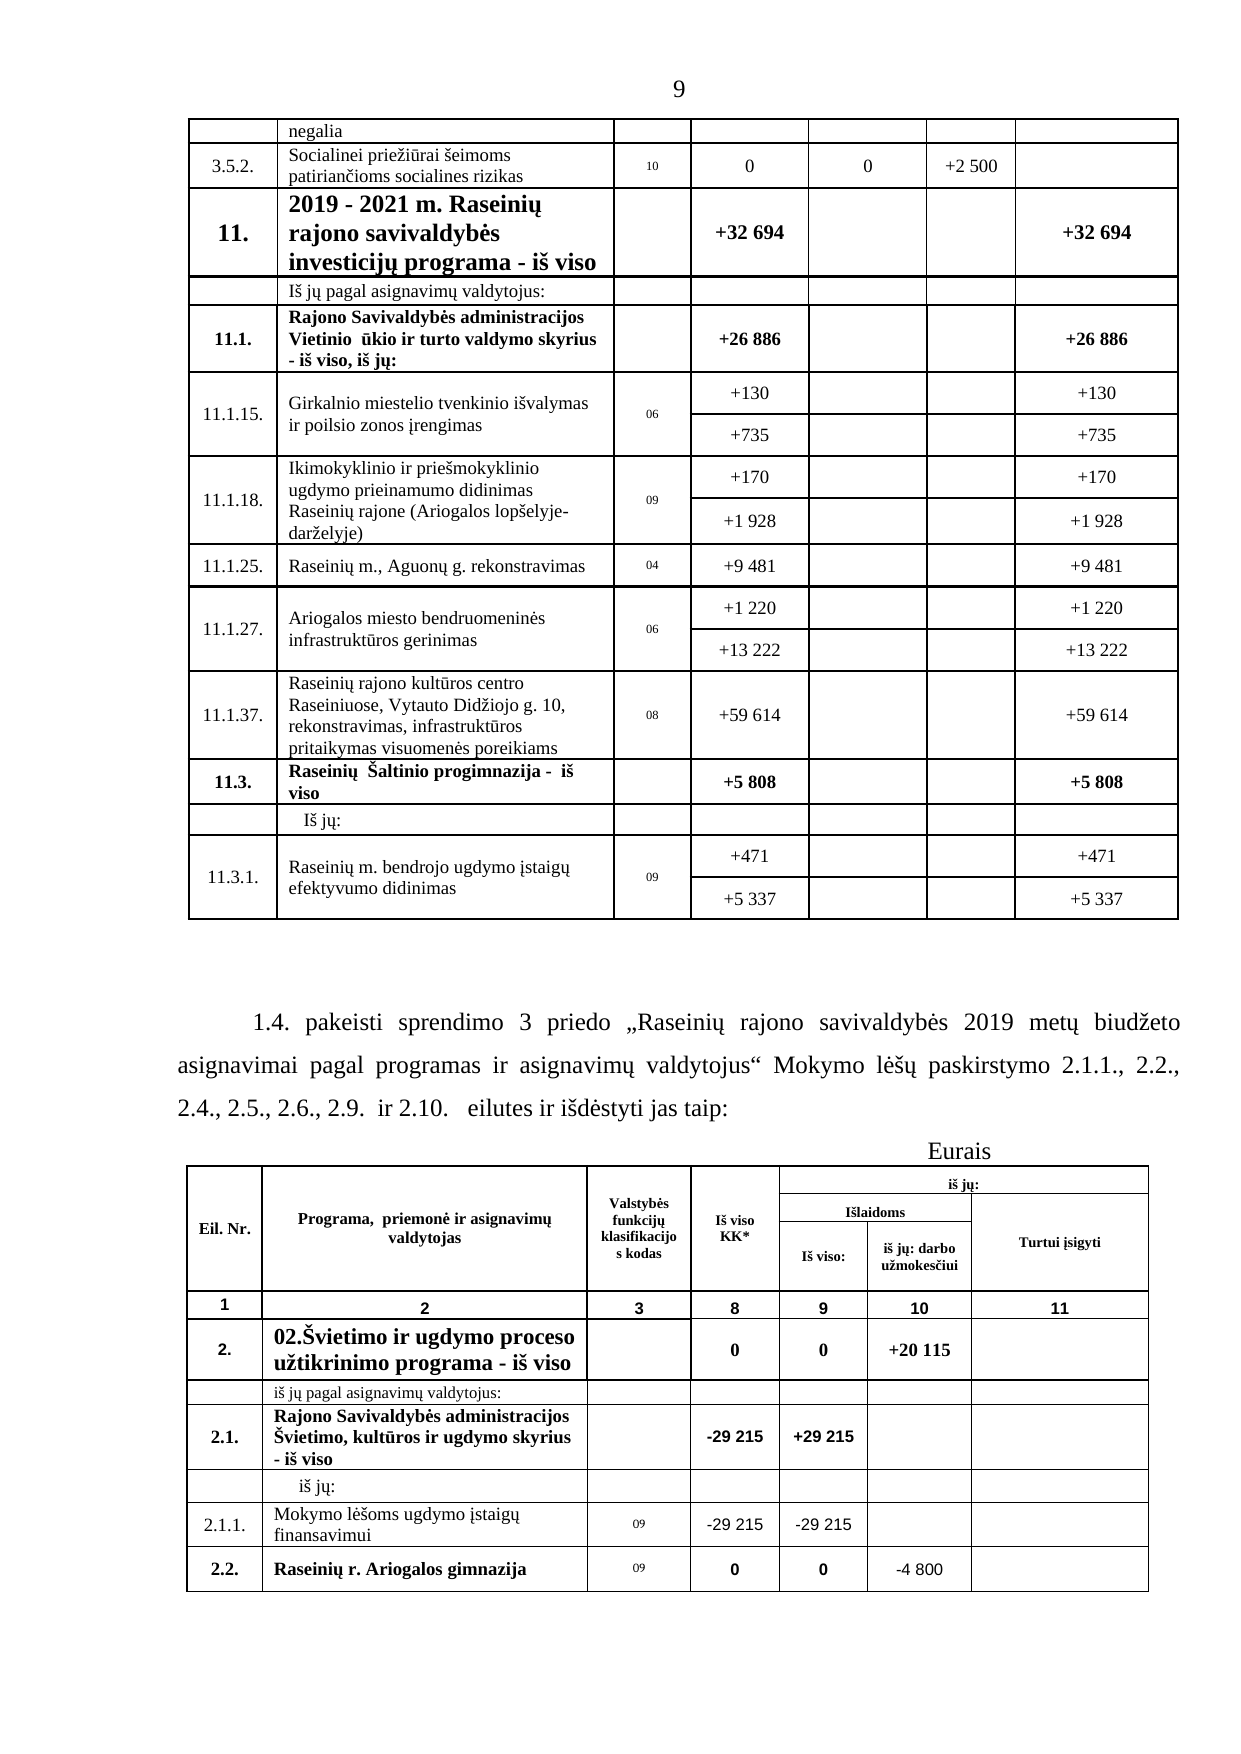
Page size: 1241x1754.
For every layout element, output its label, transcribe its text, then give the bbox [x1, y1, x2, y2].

table_cell [810, 457, 926, 497]
table_cell 09 [588, 1547, 690, 1591]
table_cell [588, 1470, 690, 1502]
table_cell 2019 - 2021 m. Raseinių rajono savivaldybės investicijų programa - iš viso [278, 189, 613, 275]
table_cell 0 [692, 144, 808, 187]
table_cell 10 [868, 1292, 971, 1318]
table_cell [615, 760, 690, 803]
table_cell +471 [692, 836, 808, 876]
table_cell +29 215 [780, 1405, 867, 1469]
table_cell [810, 878, 926, 918]
table_cell [188, 1470, 262, 1502]
table_cell [928, 588, 1014, 628]
table_cell 11.1.15. [190, 373, 276, 455]
table_cell [588, 1405, 690, 1469]
table_cell -29 215 [691, 1503, 779, 1546]
table_cell Rajono Savivaldybės administracijos Vietinio ūkio ir turto valdymo skyrius - iš viso, iš jų: [278, 306, 613, 371]
table_cell [588, 1381, 690, 1403]
table_cell [810, 373, 926, 413]
table_cell -29 215 [691, 1405, 779, 1469]
table_cell [780, 1381, 867, 1403]
table_cell -29 215 [780, 1503, 867, 1546]
table_cell 06 [615, 588, 690, 670]
table_cell +20 115 [868, 1319, 971, 1379]
table_cell 0 [692, 1319, 779, 1379]
table_cell 0 [809, 144, 926, 187]
table_cell [190, 278, 277, 304]
table_cell [810, 545, 926, 585]
table_cell [868, 1405, 971, 1469]
table_header Eil. Nr. [188, 1167, 261, 1290]
table_cell [928, 499, 1014, 543]
table_cell [928, 672, 1014, 758]
table_cell [928, 878, 1014, 918]
table_cell 11.3.1. [190, 836, 276, 918]
table_cell 10 [615, 144, 690, 187]
table_cell +13 222 [1016, 630, 1177, 670]
table_cell 11.1.18. [190, 457, 276, 543]
table_cell 08 [615, 672, 690, 758]
table_cell [1016, 278, 1177, 304]
table_cell 9 [780, 1292, 867, 1318]
table_cell -4 800 [868, 1547, 971, 1591]
table_cell iš jų pagal asignavimų valdytojus: [263, 1381, 587, 1403]
table_cell 2.1. [188, 1405, 262, 1469]
table_cell Girkalnio miestelio tvenkinio išvalymas ir poilsio zonos įrengimas [278, 373, 613, 455]
table_cell +9 481 [1016, 545, 1177, 585]
table_cell Iš viso: [780, 1222, 867, 1290]
table_cell [928, 457, 1014, 497]
table_cell +59 614 [1016, 672, 1177, 758]
table_cell 11.1.37. [190, 672, 276, 758]
table_cell 06 [615, 373, 690, 455]
table_cell [972, 1381, 1148, 1403]
table_cell [927, 189, 1015, 275]
table_cell 11.1.25. [190, 545, 276, 585]
table_cell [972, 1319, 1148, 1379]
table_cell 11.1.27. [190, 588, 276, 670]
table_cell [928, 306, 1014, 371]
table_cell [188, 1381, 262, 1403]
table_cell Ikimokyklinio ir priešmokyklinio ugdymo prieinamumo didinimas Raseinių rajone (Ariogalos lopšelyje-darželyje) [278, 457, 613, 543]
table_cell +130 [692, 373, 808, 413]
table_cell 2. [188, 1320, 262, 1379]
table_cell [1016, 144, 1177, 187]
table_cell [810, 588, 926, 628]
table_cell Iš jų pagal asignavimų valdytojus: [278, 278, 613, 304]
table_cell [927, 120, 1015, 142]
table_cell Iš jų: [278, 805, 613, 834]
table_cell [810, 672, 926, 758]
table_cell 11. [190, 189, 277, 275]
table_cell [691, 1470, 779, 1502]
table_cell [615, 278, 690, 304]
table_cell +130 [1016, 373, 1177, 413]
table_cell [1016, 805, 1177, 834]
table_cell 8 [692, 1292, 779, 1318]
table_cell +735 [692, 415, 808, 455]
table_cell [928, 373, 1014, 413]
table_cell [868, 1381, 971, 1403]
table_cell +170 [1016, 457, 1177, 497]
table_cell +5 808 [1016, 760, 1177, 803]
table_cell [780, 1470, 867, 1502]
table_cell +5 808 [692, 760, 808, 803]
table_cell +32 694 [1016, 189, 1177, 275]
table_cell [928, 836, 1014, 876]
table_cell +5 337 [1016, 878, 1177, 918]
table_cell +26 886 [692, 306, 808, 371]
table_cell [972, 1470, 1148, 1502]
table_cell [692, 805, 808, 834]
table_header Iš viso KK* [692, 1167, 779, 1290]
table_cell iš jų: darbo užmokesčiui [868, 1222, 971, 1290]
table_cell [1016, 120, 1177, 142]
text Eurais [177, 1136, 1181, 1165]
table_cell [928, 415, 1014, 455]
table_cell Raseinių m., Aguonų g. rekonstravimas [278, 545, 613, 585]
table_cell +32 694 [692, 189, 808, 275]
table_cell Rajono Savivaldybės administracijos Švietimo, kultūros ir ugdymo skyrius - iš viso [263, 1405, 587, 1469]
table_cell 09 [615, 836, 690, 918]
table_cell 11.1. [190, 306, 276, 371]
table_cell 09 [588, 1503, 690, 1546]
table_cell [809, 189, 926, 275]
table_cell +471 [1016, 836, 1177, 876]
table_cell +1 220 [1016, 588, 1177, 628]
table_cell +5 337 [692, 878, 808, 918]
table_cell [972, 1405, 1148, 1469]
table_cell [972, 1547, 1148, 1591]
table_cell [810, 499, 926, 543]
table_cell 2.1.1. [188, 1503, 262, 1546]
table_cell 3.5.2. [190, 144, 277, 187]
table_cell 11.3. [190, 760, 276, 803]
table_cell [190, 120, 277, 142]
table_cell Ariogalos miesto bendruomeninės infrastruktūros gerinimas [278, 588, 613, 670]
table_cell +1 928 [692, 499, 808, 543]
table_cell [809, 278, 926, 304]
table_cell 2.2. [188, 1547, 262, 1591]
table_cell +735 [1016, 415, 1177, 455]
table_cell Raseinių m. bendrojo ugdymo įstaigų efektyvumo didinimas [278, 836, 613, 918]
table_cell 0 [780, 1319, 867, 1379]
table_cell [972, 1503, 1148, 1546]
table_cell [810, 306, 926, 371]
table_cell [692, 278, 808, 304]
table_cell [691, 1381, 779, 1403]
table_header iš jų: [780, 1167, 1148, 1193]
table_cell Išlaidoms [780, 1194, 971, 1221]
table_cell 1 [188, 1292, 261, 1318]
table_cell 09 [615, 457, 690, 543]
table_cell [810, 760, 926, 803]
table_cell [615, 120, 690, 142]
table_cell [809, 120, 926, 142]
table_cell Socialinei priežiūrai šeimoms patiriančioms socialines rizikas [278, 144, 613, 187]
table_cell iš jų: [263, 1470, 587, 1502]
table_cell Mokymo lėšoms ugdymo įstaigų finansavimui [263, 1503, 587, 1546]
table_cell [810, 805, 926, 834]
table_cell [928, 545, 1014, 585]
table_cell +1 220 [692, 588, 808, 628]
table_cell [928, 805, 1014, 834]
table_cell 3 [588, 1292, 690, 1318]
table_cell +2 500 [927, 144, 1015, 187]
table_header Valstybės funkcijų klasifikacijos kodas [588, 1167, 690, 1290]
text 1.4. pakeisti sprendimo 3 priedo „Raseinių rajono savivaldybės 2019 metų biudžeto asignavimai pagal programas ir asignavimų valdytojus“ Mokymo lėšų paskirstymo 2.1.1., 2.2., 2.4., 2.5., 2.6., 2.9. ir 2.10. eilutes ir išdėstyti jas taip: [177, 1007, 1181, 1122]
table_cell Raseinių rajono kultūros centro Raseiniuose, Vytauto Didžiojo g. 10, rekonstravimas, infrastruktūros pritaikymas visuomenės poreikiams [278, 672, 613, 758]
table_cell 02.Švietimo ir ugdymo proceso užtikrinimo programa - iš viso [263, 1320, 586, 1379]
table_cell +26 886 [1016, 306, 1177, 371]
table_cell +59 614 [692, 672, 808, 758]
table_cell [190, 805, 276, 834]
table_cell [928, 760, 1014, 803]
table_cell 0 [780, 1547, 867, 1591]
table_cell negalia [278, 120, 613, 142]
table_cell [868, 1470, 971, 1502]
table_cell [615, 189, 690, 275]
table_cell [810, 415, 926, 455]
table_cell Turtui įsigyti [972, 1194, 1148, 1290]
table_header Programa, priemonė ir asignavimų valdytojas [263, 1167, 586, 1290]
table_cell Raseinių r. Ariogalos gimnazija [263, 1547, 587, 1591]
table_cell [810, 836, 926, 876]
table_cell [928, 630, 1014, 670]
table_cell 2 [263, 1292, 586, 1318]
table_cell 0 [691, 1547, 779, 1591]
table_cell [615, 805, 690, 834]
table_cell 11 [972, 1292, 1148, 1318]
table_cell [615, 306, 690, 371]
table_cell +9 481 [692, 545, 808, 585]
table_cell +13 222 [692, 630, 808, 670]
table_cell 04 [615, 545, 690, 585]
table_cell +170 [692, 457, 808, 497]
table_cell [868, 1503, 971, 1546]
table_cell [692, 120, 808, 142]
table_cell [588, 1320, 690, 1379]
table_cell [927, 278, 1015, 304]
table_cell +1 928 [1016, 499, 1177, 543]
table_cell [810, 630, 926, 670]
table_cell Raseinių Šaltinio progimnazija - iš viso [278, 760, 613, 803]
